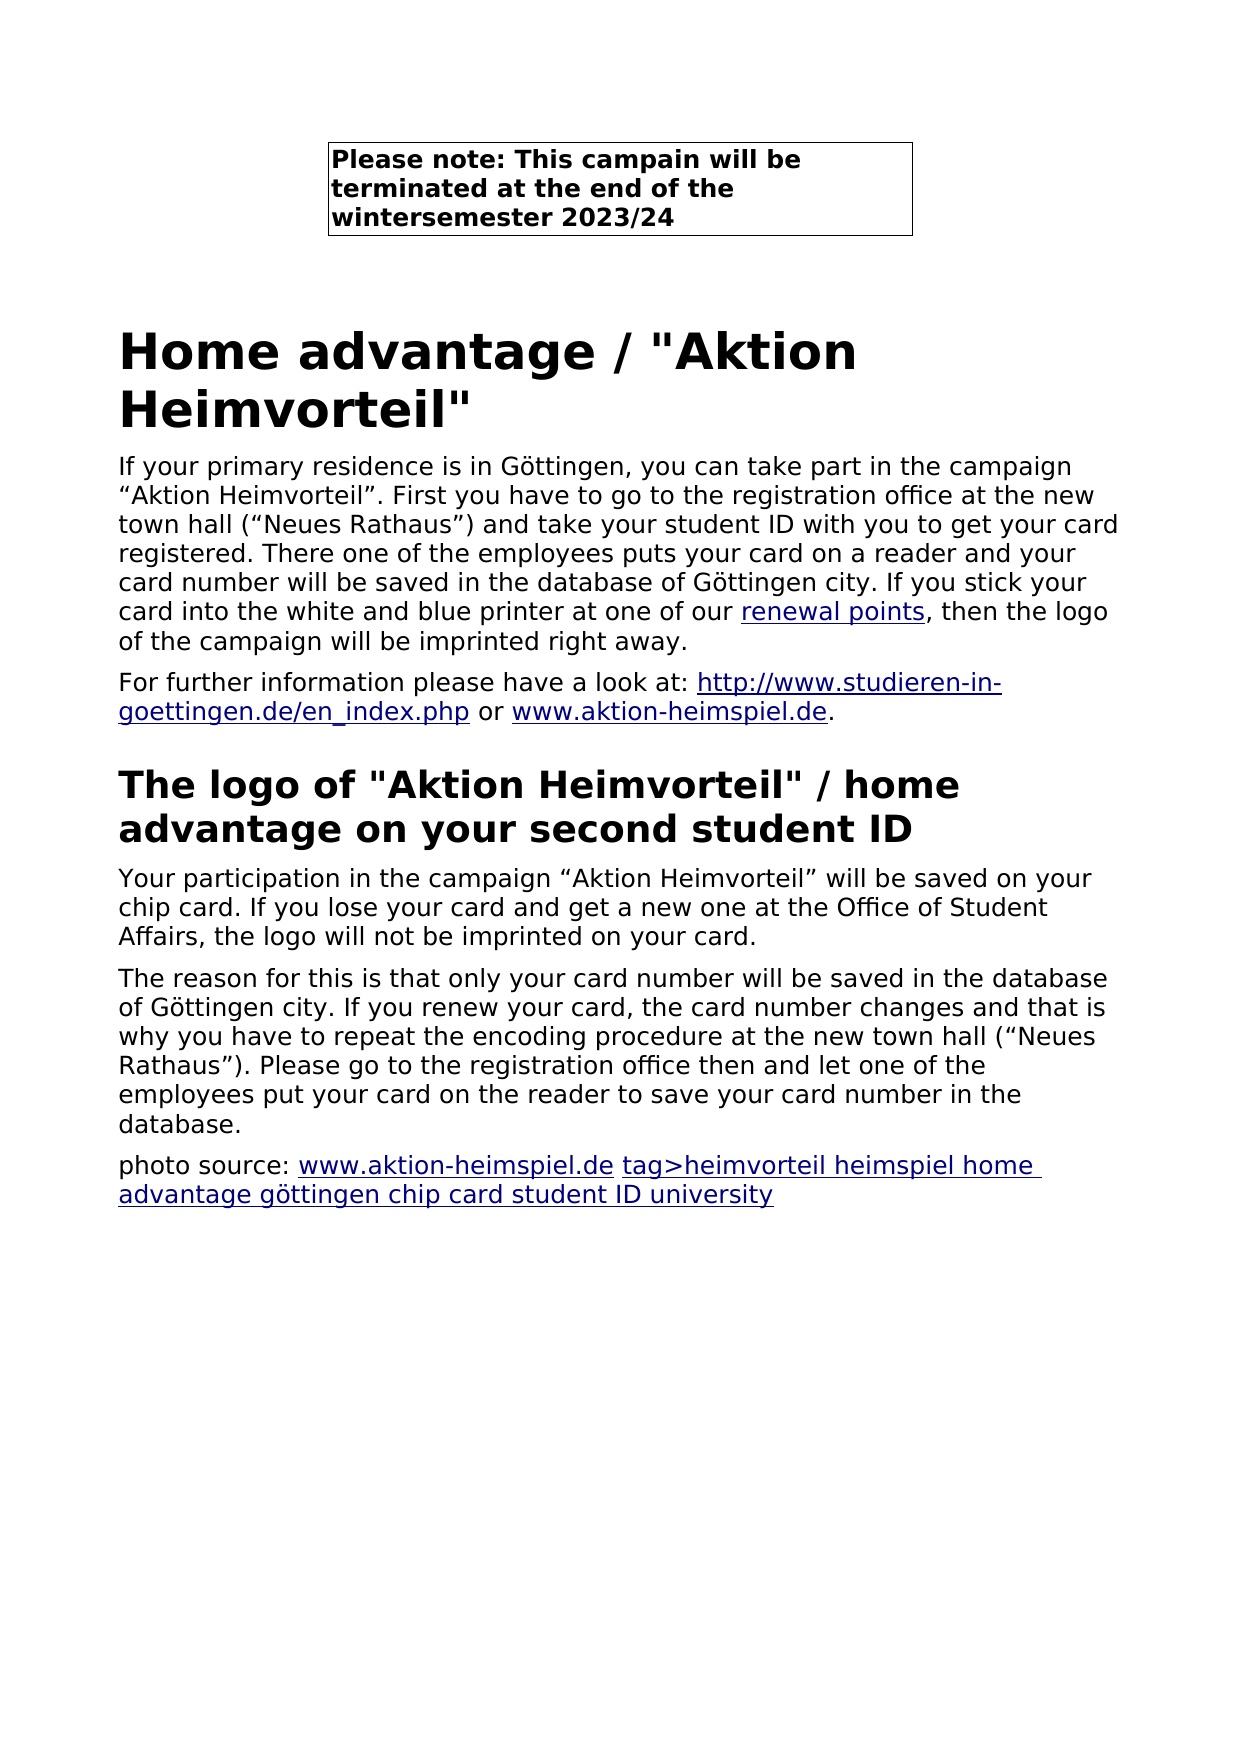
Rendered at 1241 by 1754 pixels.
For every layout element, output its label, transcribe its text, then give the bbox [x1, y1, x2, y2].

table_header Please note: This campain will be terminated at the end of the wintersemester 2023/24 [329, 143, 912, 235]
subtitle Home advantage / "Aktion Heimvorteil" [118, 323, 1122, 439]
text For further information please have a look at: http://www.studieren-in-goettingen.de/en_index.php or www.aktion-heimspiel.de. [118, 668, 1122, 727]
text Your participation in the campaign “Aktion Heimvorteil” will be saved on your chip card. If you lose your card and get a new one at the Office of Student Affairs, the logo will not be imprinted on your card. [118, 864, 1122, 951]
text photo source: www.aktion-heimspiel.de tag>heimvorteil heimspiel home advantage göttingen chip card student ID university [118, 1151, 1122, 1210]
text The reason for this is that only your card number will be saved in the database of Göttingen city. If you renew your card, the card number changes and that is why you have to repeat the encoding procedure at the new town hall (“Neues Rathaus”). Please go to the registration office then and let one of the employees put your card on the reader to save your card number in the database. [118, 964, 1122, 1139]
subtitle The logo of "Aktion Heimvorteil" / home advantage on your second student ID [118, 764, 1122, 851]
text If your primary residence is in Göttingen, you can take part in the campaign “Aktion Heimvorteil”. First you have to go to the registration office at the new town hall (“Neues Rathaus”) and take your student ID with you to get your card registered. There one of the employees puts your card on a reader and your card number will be saved in the database of Göttingen city. If you stick your card into the white and blue printer at one of our renewal points, then the logo of the campaign will be imprinted right away. [118, 452, 1122, 656]
